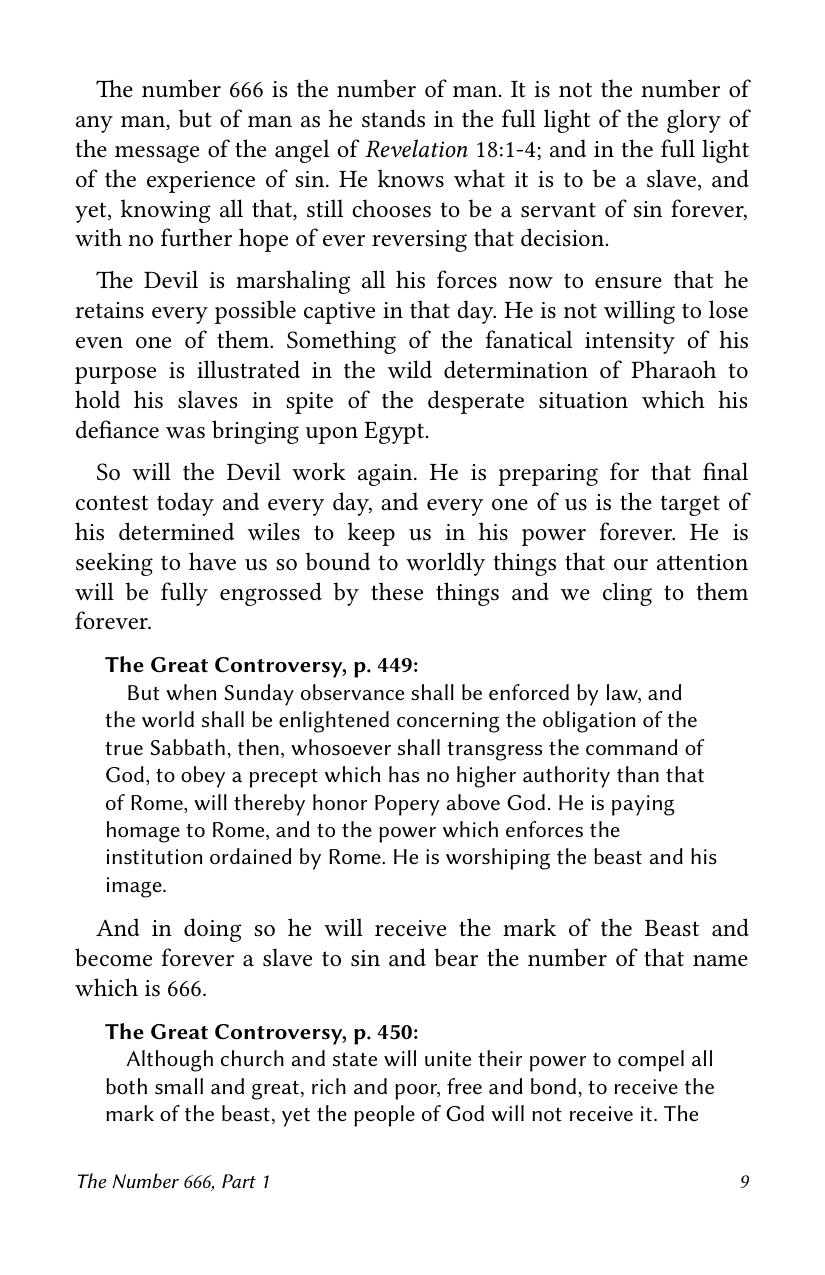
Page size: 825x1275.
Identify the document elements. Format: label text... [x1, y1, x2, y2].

text But when Sunday observance shall be enforced by law, and the world shall be enlightened concerning the obligation of the true Sabbath, then, whosoever shall transgress the command of God, to obey a precept which has no higher authority than that of Rome, will thereby honor Popery above God. He is paying homage to Rome, and to the power which enforces the institution ordained by Rome. He is worshiping the beast and his image. [105, 680, 720, 898]
text And in doing so he will receive the mark of the Beast and become forever a slave to sin and bear the number of that name which is 666. [75, 914, 750, 1002]
text The Devil is marshaling all his forces now to ensure that he retains every possible captive in that day. He is not willing to lose even one of them. Something of the fanatical intensity of his purpose is illustrated in the wild determination of Pharaoh to hold his slaves in spite of the desperate situation which his defiance was bringing upon Egypt. [75, 266, 750, 444]
text The number 666 is the number of man. It is not the number of any man, but of man as he stands in the full light of the glory of the message of the angel of Revelation 18:1-4; and in the full light of the experience of sin. He knows what it is to be a slave, and yet, knowing all that, still chooses to be a servant of sin forever, with no further hope of ever reversing that decision. [75, 75, 750, 253]
text So will the Devil work again. He is preparing for that final contest today and every day, and every one of us is the target of his determined wiles to keep us in his power forever. He is seeking to have us so bound to worldly things that our attention will be fully engrossed by these things and we cling to them forever. [75, 458, 750, 636]
text Although church and state will unite their power to compel all both small and great, rich and poor, free and bond, to receive the mark of the beast, yet the people of God will not receive it. The [105, 1046, 720, 1127]
text The Great Controversy, p. 449: [105, 652, 750, 678]
text The Great Controversy, p. 450: [105, 1019, 750, 1045]
